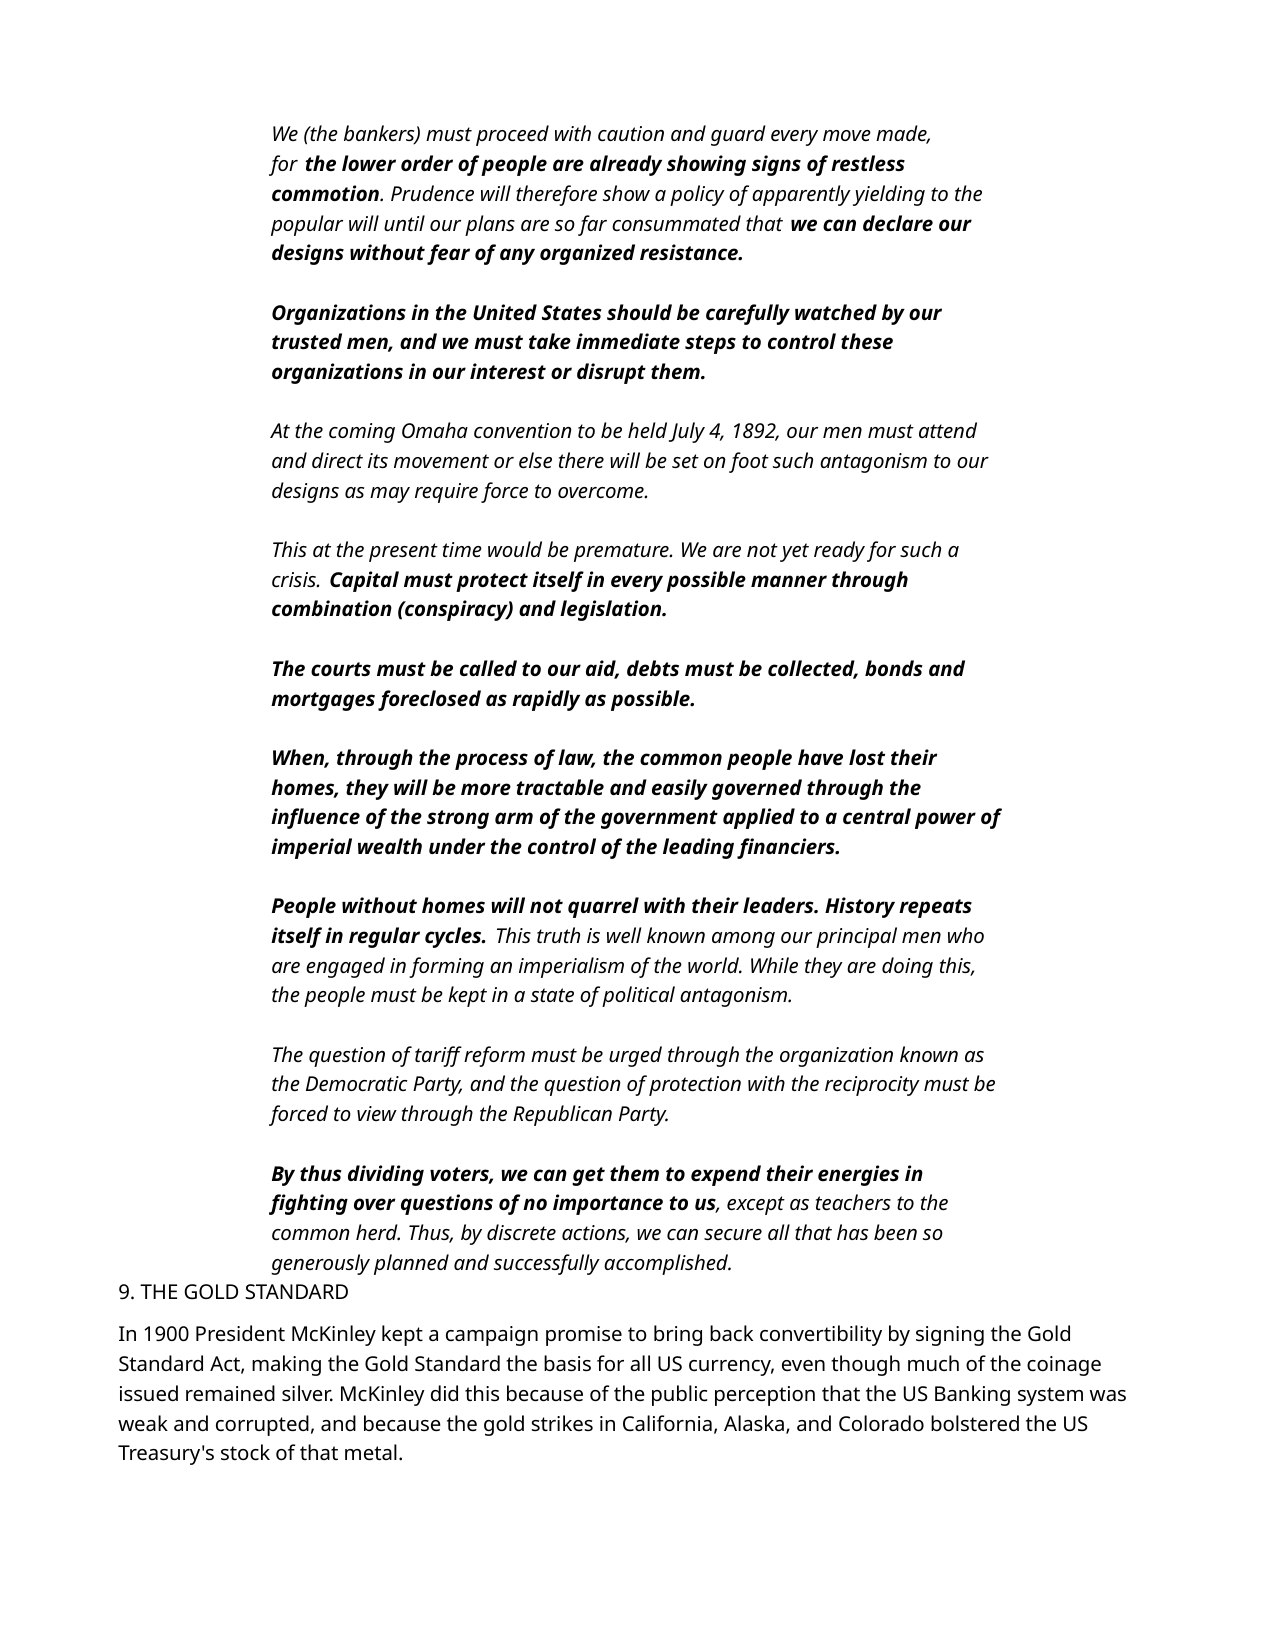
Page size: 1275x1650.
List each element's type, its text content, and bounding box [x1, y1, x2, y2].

text 9. THE GOLD STANDARD [118, 1276, 1157, 1306]
text In 1900 President McKinley kept a campaign promise to bring back convertibility by signing the Gold Standard Act, making the Gold Standard the basis for all US currency, even though much of the coinage issued remained silver. McKinley did this because of the public perception that the US Banking system was weak and corrupted, and because the gold strikes in California, Alaska, and Colorado bolstered the US Treasury's stock of that metal. [118, 1318, 1157, 1467]
text We (the bankers) must proceed with caution and guard every move made, for the lower order of people are already showing signs of restless commotion. Prudence will therefore show a policy of apparently yielding to the popular will until our plans are so far consummated that we can declare our designs without fear of any organized resistance. Organizations in the United States should be carefully watched by our trusted men, and we must take immediate steps to control these organizations in our interest or disrupt them. At the coming Omaha convention to be held July 4, 1892, our men must attend and direct its movement or else there will be set on foot such antagonism to our designs as may require force to overcome. This at the present time would be premature. We are not yet ready for such a crisis. Capital must protect itself in every possible manner through combination (conspiracy) and legislation. The courts must be called to our aid, debts must be collected, bonds and mortgages foreclosed as rapidly as possible. When, through the process of law, the common people have lost their homes, they will be more tractable and easily governed through the influence of the strong arm of the government applied to a central power of imperial wealth under the control of the leading financiers. People without homes will not quarrel with their leaders. History repeats itself in regular cycles. This truth is well known among our principal men who are engaged in forming an imperialism of the world. While they are doing this, the people must be kept in a state of political antagonism. The question of tariff reform must be urged through the organization known as the Democratic Party, and the question of protection with the reciprocity must be forced to view through the Republican Party. By thus dividing voters, we can get them to expend their energies in fighting over questions of no importance to us, except as teachers to the common herd. Thus, by discrete actions, we can secure all that has been so generously planned and successfully accomplished. [271, 118, 1004, 1276]
